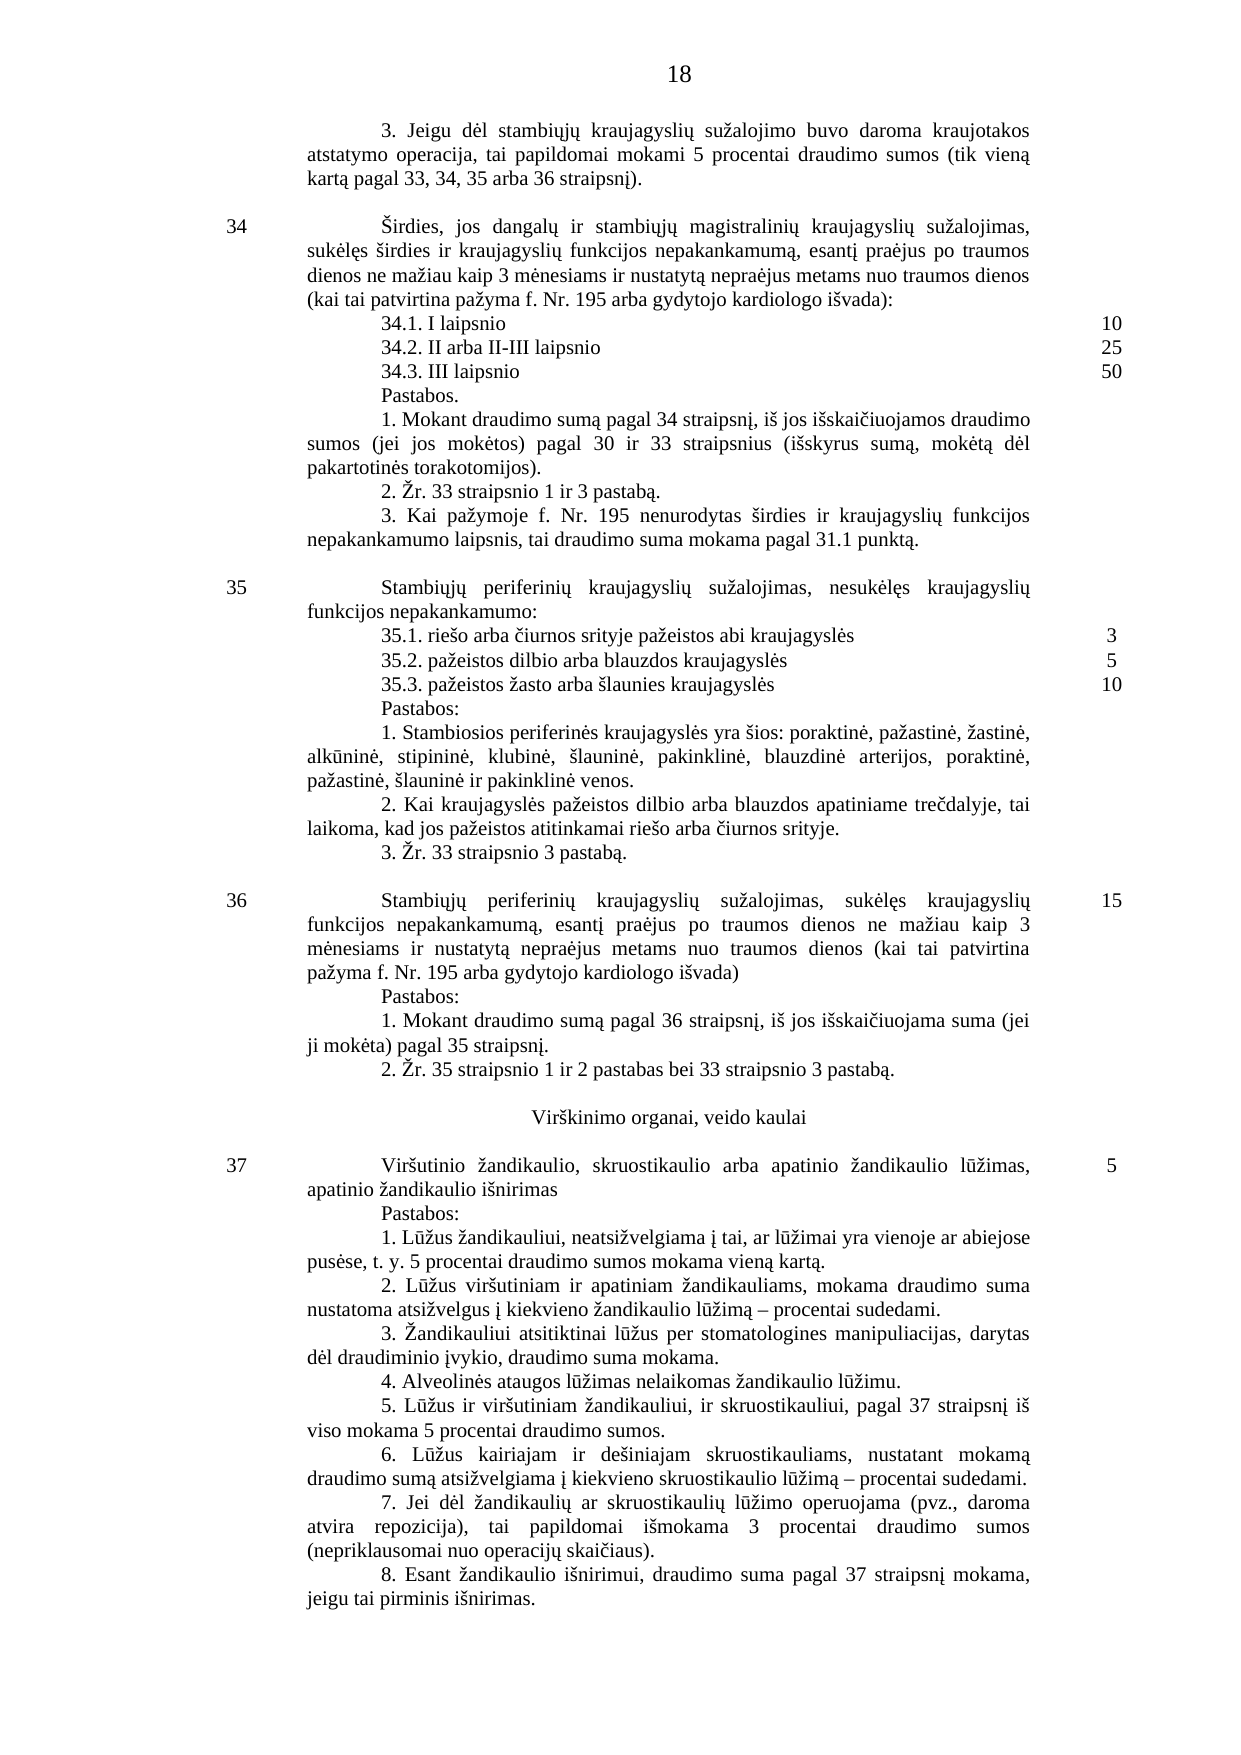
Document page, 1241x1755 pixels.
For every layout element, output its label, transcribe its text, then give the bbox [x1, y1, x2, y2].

table_cell 10 25 50 [1042, 214, 1181, 575]
table_cell 5 [1042, 1153, 1181, 1634]
table_cell 34 [177, 214, 296, 575]
table_cell [1042, 1105, 1181, 1153]
table_cell Virškinimo organai, veido kaulai [296, 1105, 1042, 1153]
table_cell [1042, 118, 1181, 214]
table_cell 3 5 10 [1042, 575, 1181, 888]
table_cell 35 [177, 575, 296, 888]
table_cell [177, 1105, 296, 1153]
table_cell Stambiųjų periferinių kraujagyslių sužalojimas, nesukėlęs kraujagyslių funkcijos nepakankamumo: 35.1. riešo arba čiurnos srityje pažeistos abi kraujagyslės 35.2. pažeistos dilbio arba blauzdos kraujagyslės 35.3. pažeistos žasto arba šlaunies kraujagyslės Pastabos: 1. Stambiosios periferinės kraujagyslės yra šios: poraktinė, pažastinė, žastinė, alkūninė, stipininė, klubinė, šlauninė, pakinklinė, blauzdinė arterijos, poraktinė, pažastinė, šlauninė ir pakinklinė venos. 2. Kai kraujagyslės pažeistos dilbio arba blauzdos apatiniame trečdalyje, tai laikoma, kad jos pažeistos atitinkamai riešo arba čiurnos srityje. 3. Žr. 33 straipsnio 3 pastabą. [296, 575, 1042, 888]
table_cell 36 [177, 888, 296, 1105]
table_cell 37 [177, 1153, 296, 1634]
table_cell Stambiųjų periferinių kraujagyslių sužalojimas, sukėlęs kraujagyslių funkcijos nepakankamumą, esantį praėjus po traumos dienos ne mažiau kaip 3 mėnesiams ir nustatytą nepraėjus metams nuo traumos dienos (kai tai patvirtina pažyma f. Nr. 195 arba gydytojo kardiologo išvada) Pastabos: 1. Mokant draudimo sumą pagal 36 straipsnį, iš jos išskaičiuojama suma (jei ji mokėta) pagal 35 straipsnį. 2. Žr. 35 straipsnio 1 ir 2 pastabas bei 33 straipsnio 3 pastabą. [296, 888, 1042, 1105]
table_cell Širdies, jos dangalų ir stambiųjų magistralinių kraujagyslių sužalojimas, sukėlęs širdies ir kraujagyslių funkcijos nepakankamumą, esantį praėjus po traumos dienos ne mažiau kaip 3 mėnesiams ir nustatytą nepraėjus metams nuo traumos dienos (kai tai patvirtina pažyma f. Nr. 195 arba gydytojo kardiologo išvada): 34.1. I laipsnio 34.2. II arba II-III laipsnio 34.3. III laipsnio Pastabos. 1. Mokant draudimo sumą pagal 34 straipsnį, iš jos išskaičiuojamos draudimo sumos (jei jos mokėtos) pagal 30 ir 33 straipsnius (išskyrus sumą, mokėtą dėl pakartotinės torakotomijos). 2. Žr. 33 straipsnio 1 ir 3 pastabą. 3. Kai pažymoje f. Nr. 195 nenurodytas širdies ir kraujagyslių funkcijos nepakankamumo laipsnis, tai draudimo suma mokama pagal 31.1 punktą. [296, 214, 1042, 575]
table_cell 3. Jeigu dėl stambiųjų kraujagyslių sužalojimo buvo daroma kraujotakos atstatymo operacija, tai papildomai mokami 5 procentai draudimo sumos (tik vieną kartą pagal 33, 34, 35 arba 36 straipsnį). [296, 118, 1042, 214]
table_cell [177, 118, 296, 214]
table_cell 15 [1042, 888, 1181, 1105]
table_cell Viršutinio žandikaulio, skruostikaulio arba apatinio žandikaulio lūžimas, apatinio žandikaulio išnirimas Pastabos: 1. Lūžus žandikauliui, neatsižvelgiama į tai, ar lūžimai yra vienoje ar abiejose pusėse, t. y. 5 procentai draudimo sumos mokama vieną kartą. 2. Lūžus viršutiniam ir apatiniam žandikauliams, mokama draudimo suma nustatoma atsižvelgus į kiekvieno žandikaulio lūžimą – procentai sudedami. 3. Žandikauliui atsitiktinai lūžus per stomatologines manipuliacijas, darytas dėl draudiminio įvykio, draudimo suma mokama. 4. Alveolinės ataugos lūžimas nelaikomas žandikaulio lūžimu. 5. Lūžus ir viršutiniam žandikauliui, ir skruostikauliui, pagal 37 straipsnį iš viso mokama 5 procentai draudimo sumos. 6. Lūžus kairiajam ir dešiniajam skruostikauliams, nustatant mokamą draudimo sumą atsižvelgiama į kiekvieno skruostikaulio lūžimą – procentai sudedami. 7. Jei dėl žandikaulių ar skruostikaulių lūžimo operuojama (pvz., daroma atvira repozicija), tai papildomai išmokama 3 procentai draudimo sumos (nepriklausomai nuo operacijų skaičiaus). 8. Esant žandikaulio išnirimui, draudimo suma pagal 37 straipsnį mokama, jeigu tai pirminis išnirimas. [296, 1153, 1042, 1634]
